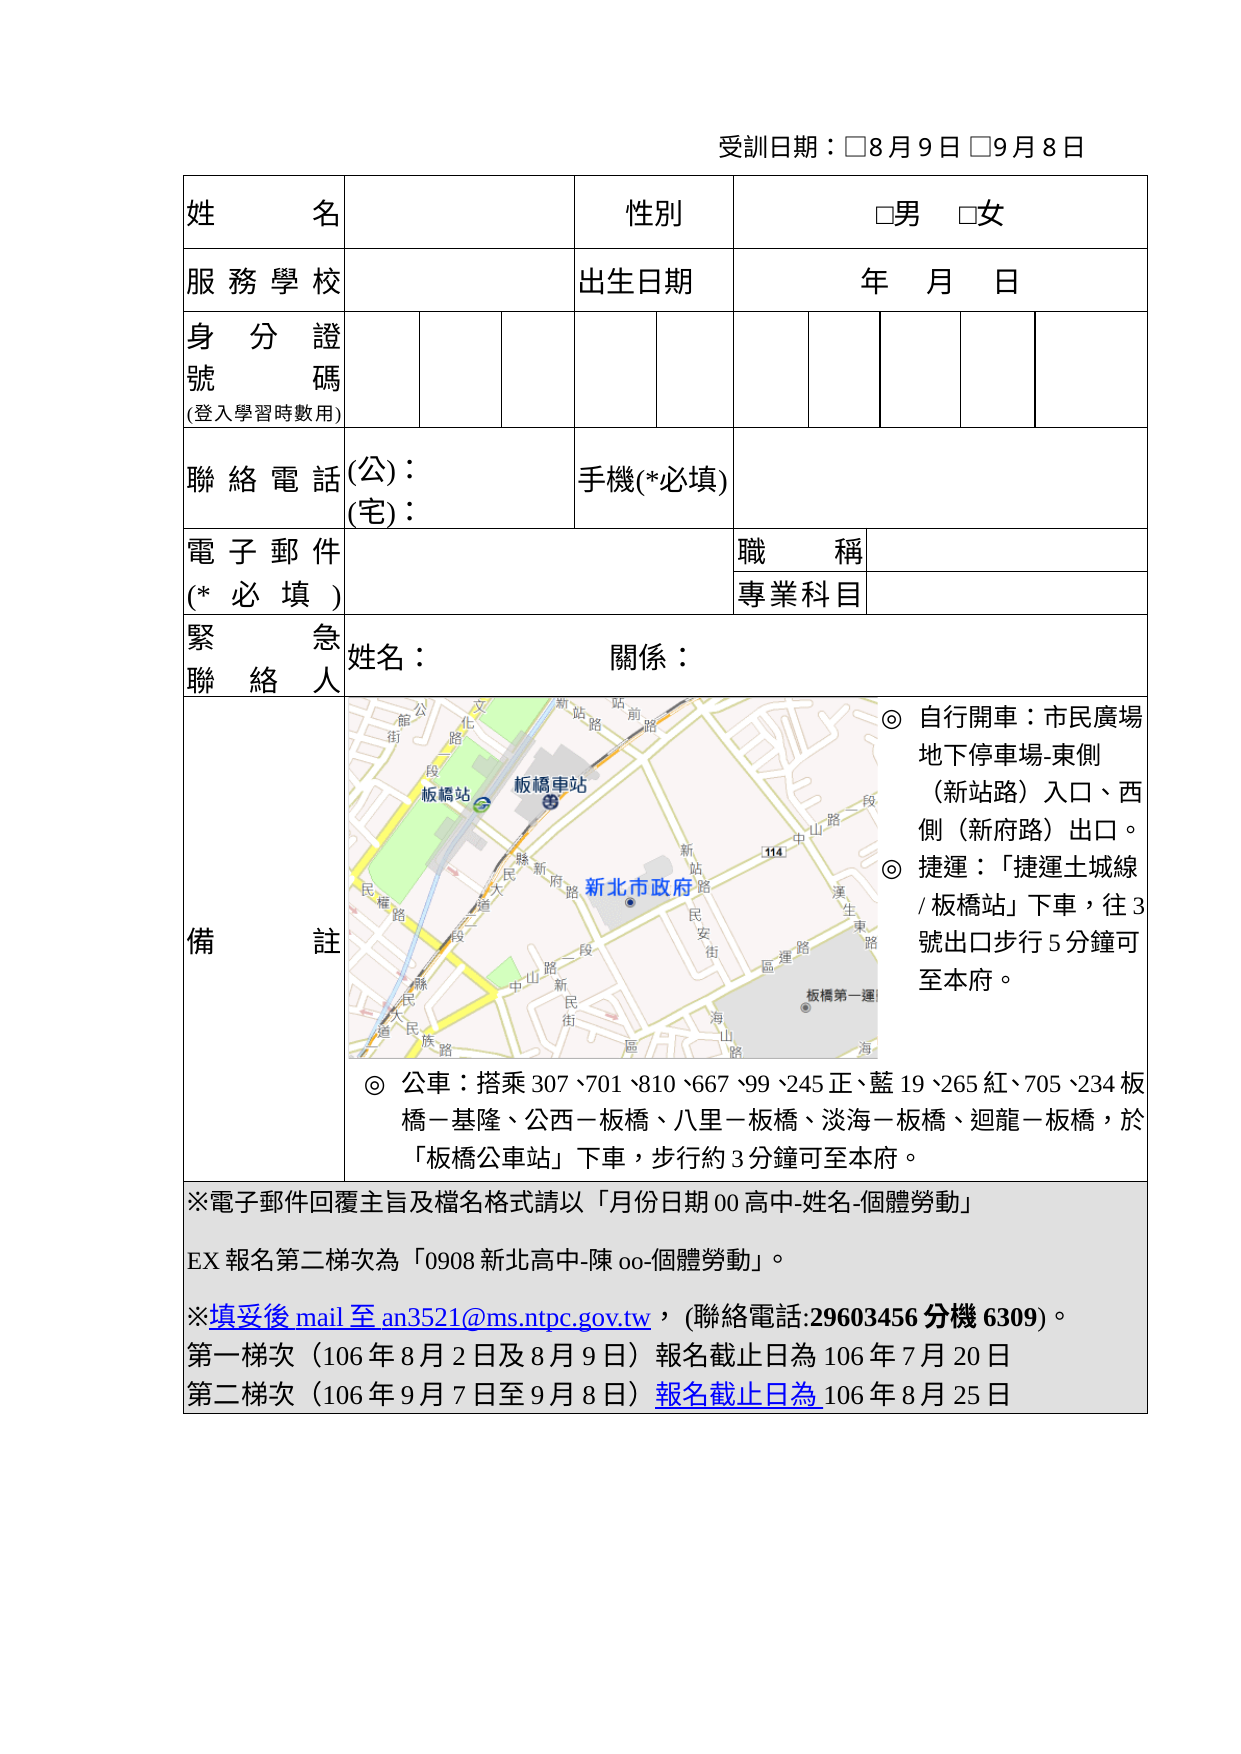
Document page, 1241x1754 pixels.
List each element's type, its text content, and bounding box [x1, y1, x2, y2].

table_cell 年 月 日 [734, 249, 1147, 311]
table_cell [734, 312, 808, 427]
table_cell [502, 312, 574, 427]
table_header [345, 176, 574, 248]
table_cell [420, 312, 501, 427]
table_cell 職稱 [734, 529, 866, 571]
table_cell 自行開車：市民廣場地下停車場-東側（新站路）入口、西側（新府路）出口。 捷運：「捷運土城線 / 板橋站」下車，往3號出口步行5分鐘可至本府。 公車：搭乘307、701、810、667、99、245正、藍19、265紅、705、234板橋－基隆、公西－板橋、八里－板橋、淡海－板橋、迴龍－板橋，於「板橋公車站」下車，步行約3分鐘可至本府。 [345, 697, 1147, 1181]
table_cell 專業科目 [734, 572, 866, 614]
table_cell [867, 572, 1147, 614]
table_cell ※電子郵件回覆主旨及檔名格式請以「月份日期00高中-姓名-個體勞動」 EX報名第二梯次為「0908新北高中-陳oo-個體勞動」。 ※填妥後mail至an3521@ms.ntpc.gov.tw， (聯絡電話:29603456分機6309)。 第一梯次（106年8月2日及8月9日）報名截止日為106年7月20日 第二梯次（106年9月7日至9月8日）報名截止日為106年8月25日 [184, 1182, 1147, 1413]
table_cell [657, 312, 733, 427]
table_cell 備註 [184, 697, 344, 1181]
table_cell [1036, 312, 1147, 427]
table_cell [881, 312, 960, 427]
table_cell 出生日期 [575, 249, 733, 311]
table_cell [867, 529, 1147, 571]
table_cell [345, 529, 733, 614]
table_header 姓名 [184, 176, 344, 248]
table_cell 姓名： 關係： 電話： 行動: [345, 615, 1147, 696]
table_header □男 □女 [734, 176, 1147, 248]
table_cell 身分證 號碼 (登入學習時數用) [184, 312, 344, 427]
table_header 性別 [575, 176, 733, 248]
picture [348, 697, 878, 1059]
table_cell [961, 312, 1034, 427]
table_cell 電子郵件 (*必填) [184, 529, 344, 614]
table_cell (公)： (宅)： [345, 428, 574, 527]
table_cell [345, 249, 574, 311]
table_cell [575, 312, 656, 427]
table_cell [734, 428, 1147, 527]
table_cell 服務學校 [184, 249, 344, 311]
table_cell 聯絡電話 [184, 428, 344, 527]
table_cell 緊急 聯絡人 [184, 615, 344, 696]
text 受訓日期：□8月9日 □9月8日 [187, 127, 1092, 163]
table_cell [345, 312, 419, 427]
table_cell [809, 312, 879, 427]
table_cell 手機(*必填) [575, 428, 733, 527]
